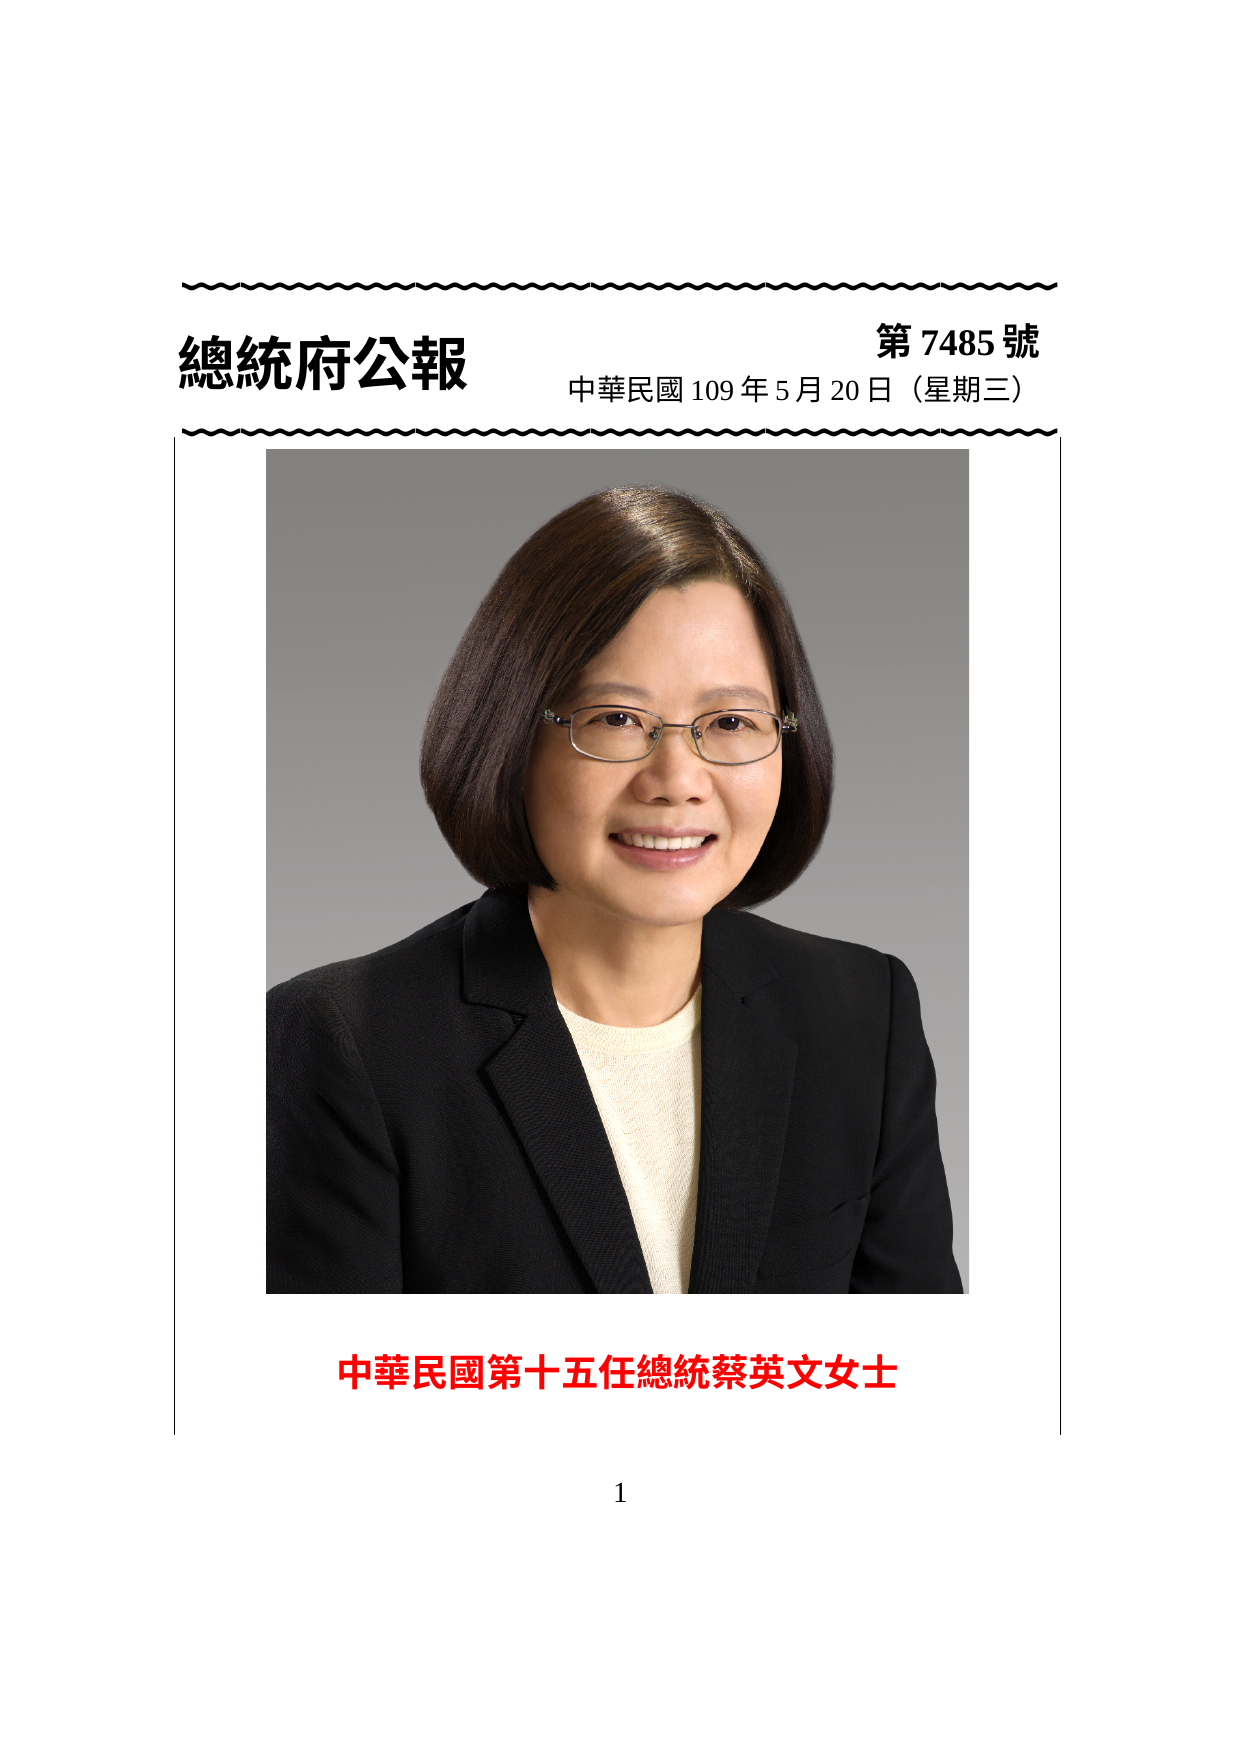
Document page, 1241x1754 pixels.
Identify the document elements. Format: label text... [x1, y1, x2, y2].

table_header 第7485號 中華民國109年5月20日（星期三） [505, 291, 1051, 412]
table_cell 中華民國第十五任總統蔡英文女士 [175, 1306, 1060, 1435]
table_header 總統府公報 [166, 291, 505, 412]
picture [266, 449, 970, 1294]
table_header [175, 437, 1060, 1306]
text ﹏﹏﹏﹏﹏﹏﹏﹏﹏﹏﹏﹏﹏﹏﹏ [177, 412, 1063, 437]
text ﹏﹏﹏﹏﹏﹏﹏﹏﹏﹏﹏﹏﹏﹏﹏ [177, 266, 1063, 291]
